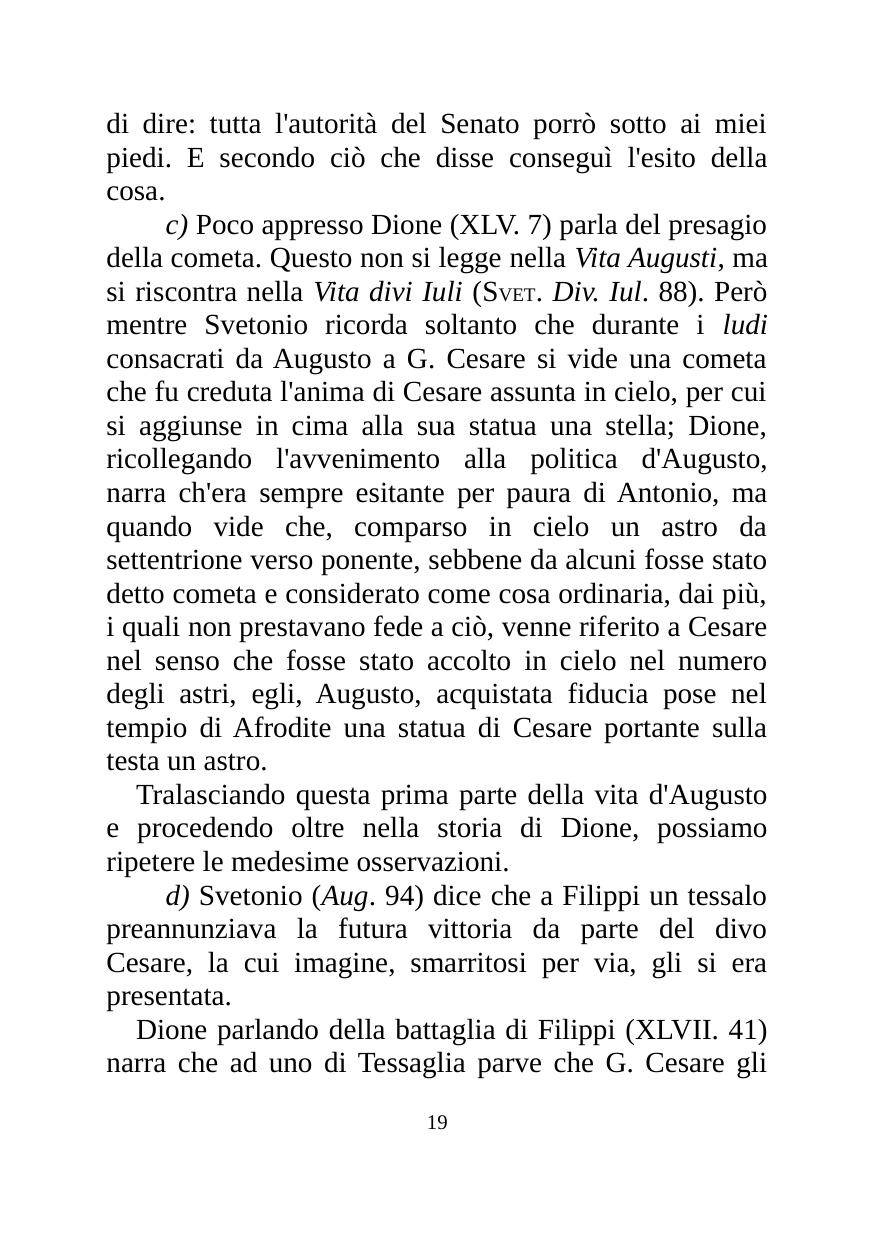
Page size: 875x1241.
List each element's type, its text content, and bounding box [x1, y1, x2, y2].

text c) Poco appresso Dione (XLV. 7) parla del presagio della cometa. Questo non si legge nella Vita Augusti, ma si riscontra nella Vita divi Iuli (Svet. Div. Iul. 88). Però mentre Svetonio ricorda soltanto che durante i ludi consacrati da Augusto a G. Cesare si vide una cometa che fu creduta l'anima di Cesare assunta in cielo, per cui si aggiunse in cima alla sua statua una stella; Dione, ricollegando l'avvenimento alla politica d'Augusto, narra ch'era sempre esitante per paura di Antonio, ma quando vide che, comparso in cielo un astro da settentrione verso ponente, sebbene da alcuni fosse stato detto cometa e considerato come cosa ordinaria, dai più, i quali non prestavano fede a ciò, venne riferito a Cesare nel senso che fosse stato accolto in cielo nel numero degli astri, egli, Augusto, acquistata fiducia pose nel tempio di Afrodite una statua di Cesare portante sulla testa un astro. [106, 207, 768, 777]
text Tralasciando questa prima parte della vita d'Augusto e procedendo oltre nella storia di Dione, possiamo ripetere le medesime osservazioni. [106, 777, 768, 878]
text Dione parlando della battaglia di Filippi (XLVII. 41) narra che ad uno di Tessaglia parve che G. Cesare gli [106, 1012, 768, 1079]
text di dire: tutta l'autorità del Senato porrò sotto ai miei piedi. E secondo ciò che disse conseguì l'esito della cosa. [106, 106, 768, 207]
text d) Svetonio (Aug. 94) dice che a Filippi un tessalo preannunziava la futura vittoria da parte del divo Cesare, la cui imagine, smarritosi per via, gli si era presentata. [106, 878, 768, 1012]
